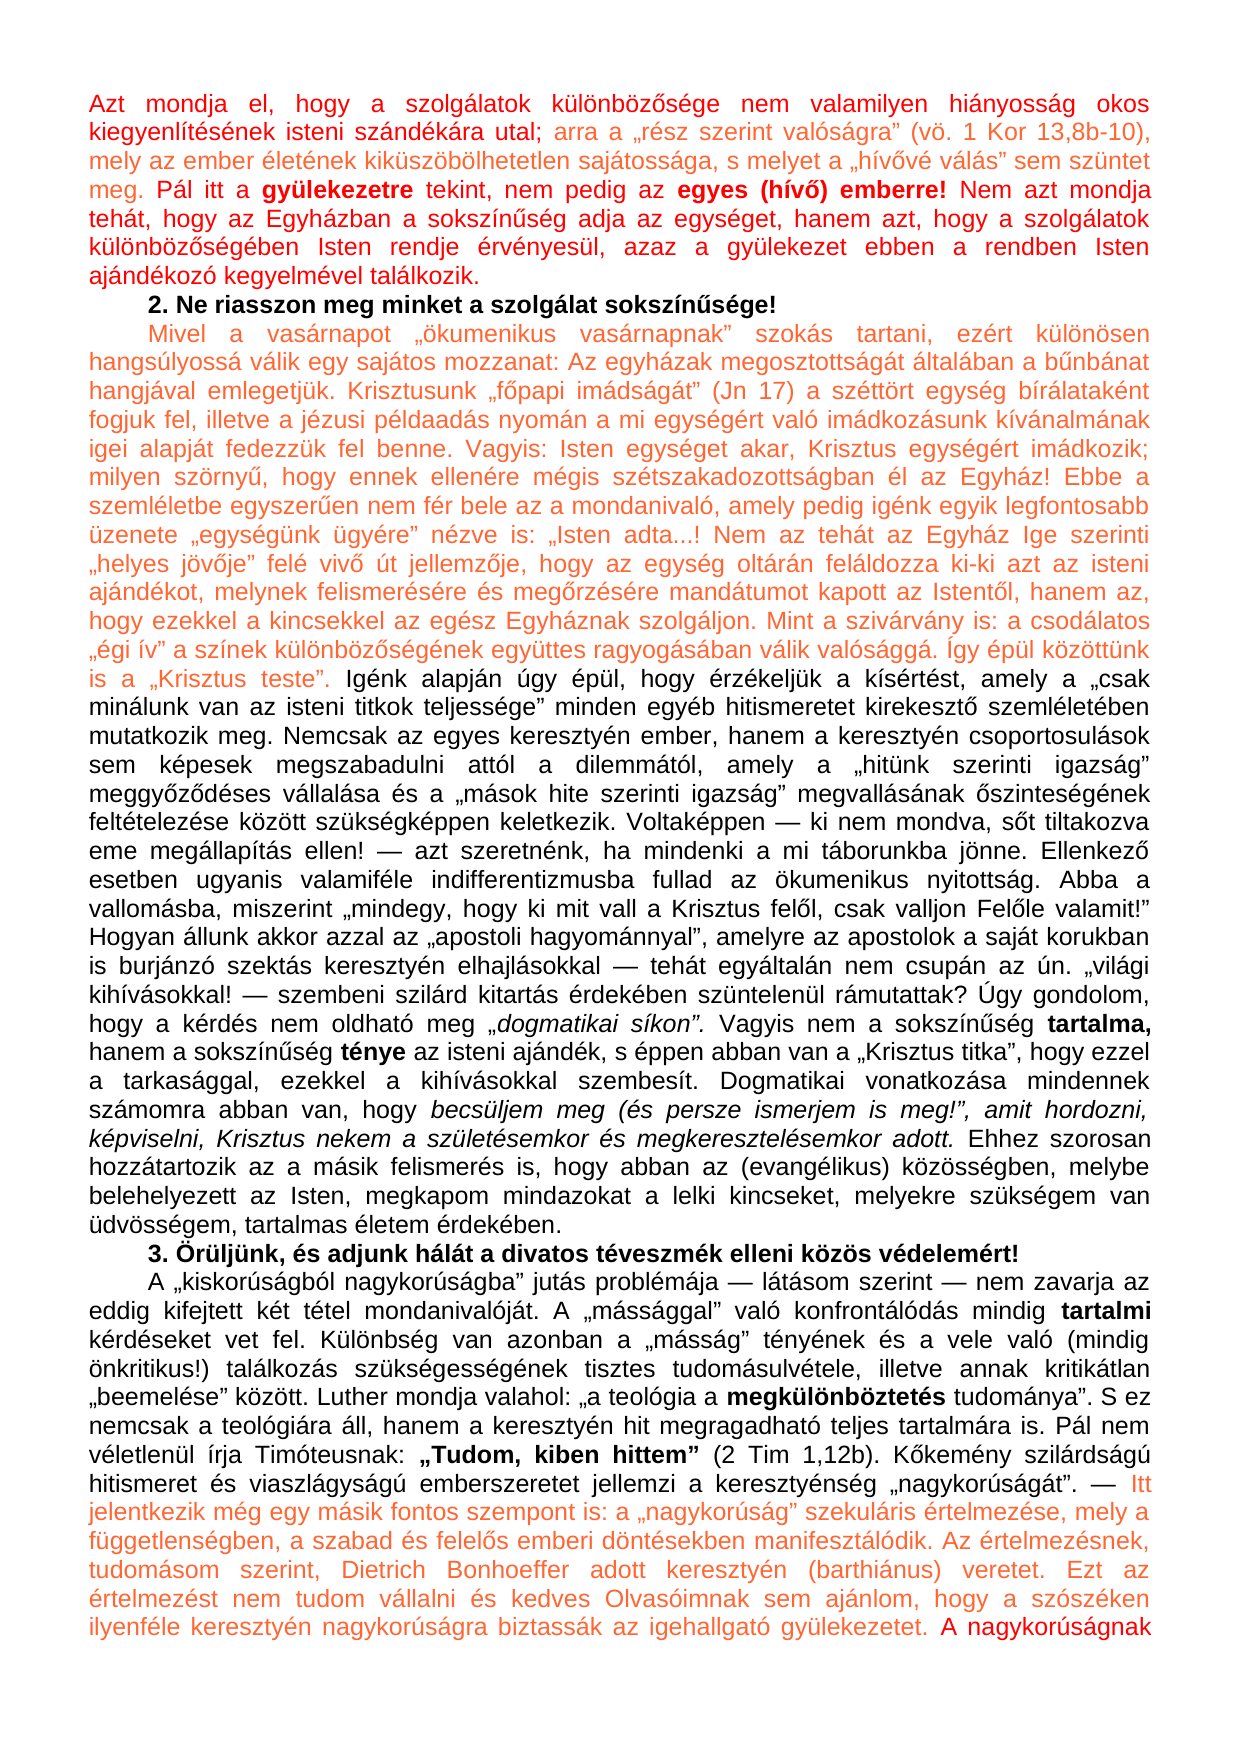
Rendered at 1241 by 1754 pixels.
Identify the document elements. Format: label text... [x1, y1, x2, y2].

text A „kiskorúságból nagykorúságba” jutás problémája ― látásom szerint ― nem zavarja az eddig kifejtett két tétel mondanivalóját. A „mássággal” való konfrontálódás mindig tartalmi kérdéseket vet fel. Különbség van azonban a „másság” tényének és a vele való (mindig önkritikus!) találkozás szükségességének tisztes tudomásulvétele, illetve annak kritikátlan „beemelése” között. Luther mondja valahol: „a teológia a megkülönböztetés tudománya”. S ez nemcsak a teológiára áll, hanem a keresztyén hit megragadható teljes tartalmára is. Pál nem véletlenül írja Timóteusnak: „Tudom, kiben hittem” (2 Tim 1,12b). Kőkemény szilárdságú hitismeret és viaszlágyságú emberszeretet jellemzi a keresztyénség „nagykorúságát”. ― Itt jelentkezik még egy másik fontos szempont is: a „nagykorúság” szekuláris értelmezése, mely a függetlenségben, a szabad és felelős emberi döntésekben manifesztálódik. Az értelmezésnek, tudomásom szerint, Dietrich Bonhoeffer adott keresztyén (barthiánus) veretet. Ezt az értelmezést nem tudom vállalni és kedves Olvasóimnak sem ajánlom, hogy a szószéken ilyenféle keresztyén nagykorúságra biztassák az igehallgató gyülekezetet. A nagykorúságnak [88, 1267, 1152, 1641]
text Mivel a vasárnapot „ökumenikus vasárnapnak” szokás tartani, ezért különösen hangsúlyossá válik egy sajátos mozzanat: Az egyházak megosztottságát általában a bűnbánat hangjával emlegetjük. Krisztusunk „főpapi imádságát” (Jn 17) a széttört egység bírálataként fogjuk fel, illetve a jézusi példaadás nyomán a mi egységért való imádkozásunk kívánalmának igei alapját fedezzük fel benne. Vagyis: Isten egységet akar, Krisztus egységért imádkozik; milyen szörnyű, hogy ennek ellenére mégis szétszakadozottságban él az Egyház! Ebbe a szemléletbe egyszerűen nem fér bele az a mondanivaló, amely pedig igénk egyik legfontosabb üzenete „egységünk ügyére” nézve is: „Isten adta...! Nem az tehát az Egyház Ige szerinti „helyes jövője” felé vivő út jellemzője, hogy az egység oltárán feláldozza ki-ki azt az isteni ajándékot, melynek felismerésére és megőrzésére mandátumot kapott az Istentől, hanem az, hogy ezekkel a kincsekkel az egész Egyháznak szolgáljon. Mint a szivárvány is: a csodálatos „égi ív” a színek különbözőségének együttes ragyogásában válik valósággá. Így épül közöttünk is a „Krisztus teste”. Igénk alapján úgy épül, hogy érzékeljük a kísértést, amely a „csak minálunk van az isteni titkok teljessége” minden egyéb hitismeretet kirekesztő szemléletében mutatkozik meg. Nemcsak az egyes keresztyén ember, hanem a keresztyén csoportosulások sem képesek megszabadulni attól a dilemmától, amely a „hitünk szerinti igazság” meggyőződéses vállalása és a „mások hite szerinti igazság” megvallásának őszinteségének feltételezése között szükségképpen keletkezik. Voltaképpen ― ki nem mondva, sőt tiltakozva eme megállapítás ellen! ― azt szeretnénk, ha mindenki a mi táborunkba jönne. Ellenkező esetben ugyanis valamiféle indifferentizmusba fullad az ökumenikus nyitottság. Abba a vallomásba, miszerint „mindegy, hogy ki mit vall a Krisztus felől, csak valljon Felőle valamit!” Hogyan állunk akkor azzal az „apostoli hagyománnyal”, amelyre az apostolok a saját korukban is burjánzó szektás keresztyén elhajlásokkal ― tehát egyáltalán nem csupán az ún. „világi kihívásokkal! ― szembeni szilárd kitartás érdekében szüntelenül rámutattak? Úgy gondolom, hogy a kérdés nem oldható meg „dogmatikai síkon”. Vagyis nem a sokszínűség tartalma, hanem a sokszínűség ténye az isteni ajándék, s éppen abban van a „Krisztus titka”, hogy ezzel a tarkasággal, ezekkel a kihívásokkal szembesít. Dogmatikai vonatkozása mindennek számomra abban van, hogy becsüljem meg (és persze ismerjem is meg!”, amit hordozni, képviselni, Krisztus nekem a születésemkor és megkeresztelésemkor adott. Ehhez szorosan hozzátartozik az a másik felismerés is, hogy abban az (evangélikus) közösségben, melybe belehelyezett az Isten, megkapom mindazokat a lelki kincseket, melyekre szükségem van üdvösségem, tartalmas életem érdekében. [88, 318, 1152, 1238]
text Azt mondja el, hogy a szolgálatok különbözősége nem valamilyen hiányosság okos kiegyenlítésének isteni szándékára utal; arra a „rész szerint valóságra” (vö. 1 Kor 13,8b-10), mely az ember életének kiküszöbölhetetlen sajátossága, s melyet a „hívővé válás” sem szüntet meg. Pál itt a gyülekezetre tekint, nem pedig az egyes (hívő) emberre! Nem azt mondja tehát, hogy az Egyházban a sokszínűség adja az egységet, hanem azt, hogy a szolgálatok különbözőségében Isten rendje érvényesül, azaz a gyülekezet ebben a rendben Isten ajándékozó kegyelmével találkozik. [88, 88, 1152, 290]
text 2. Ne riasszon meg minket a szolgálat sokszínűsége! [88, 290, 1152, 318]
text 3. Örüljünk, és adjunk hálát a divatos téveszmék elleni közös védelemért! [88, 1238, 1152, 1267]
